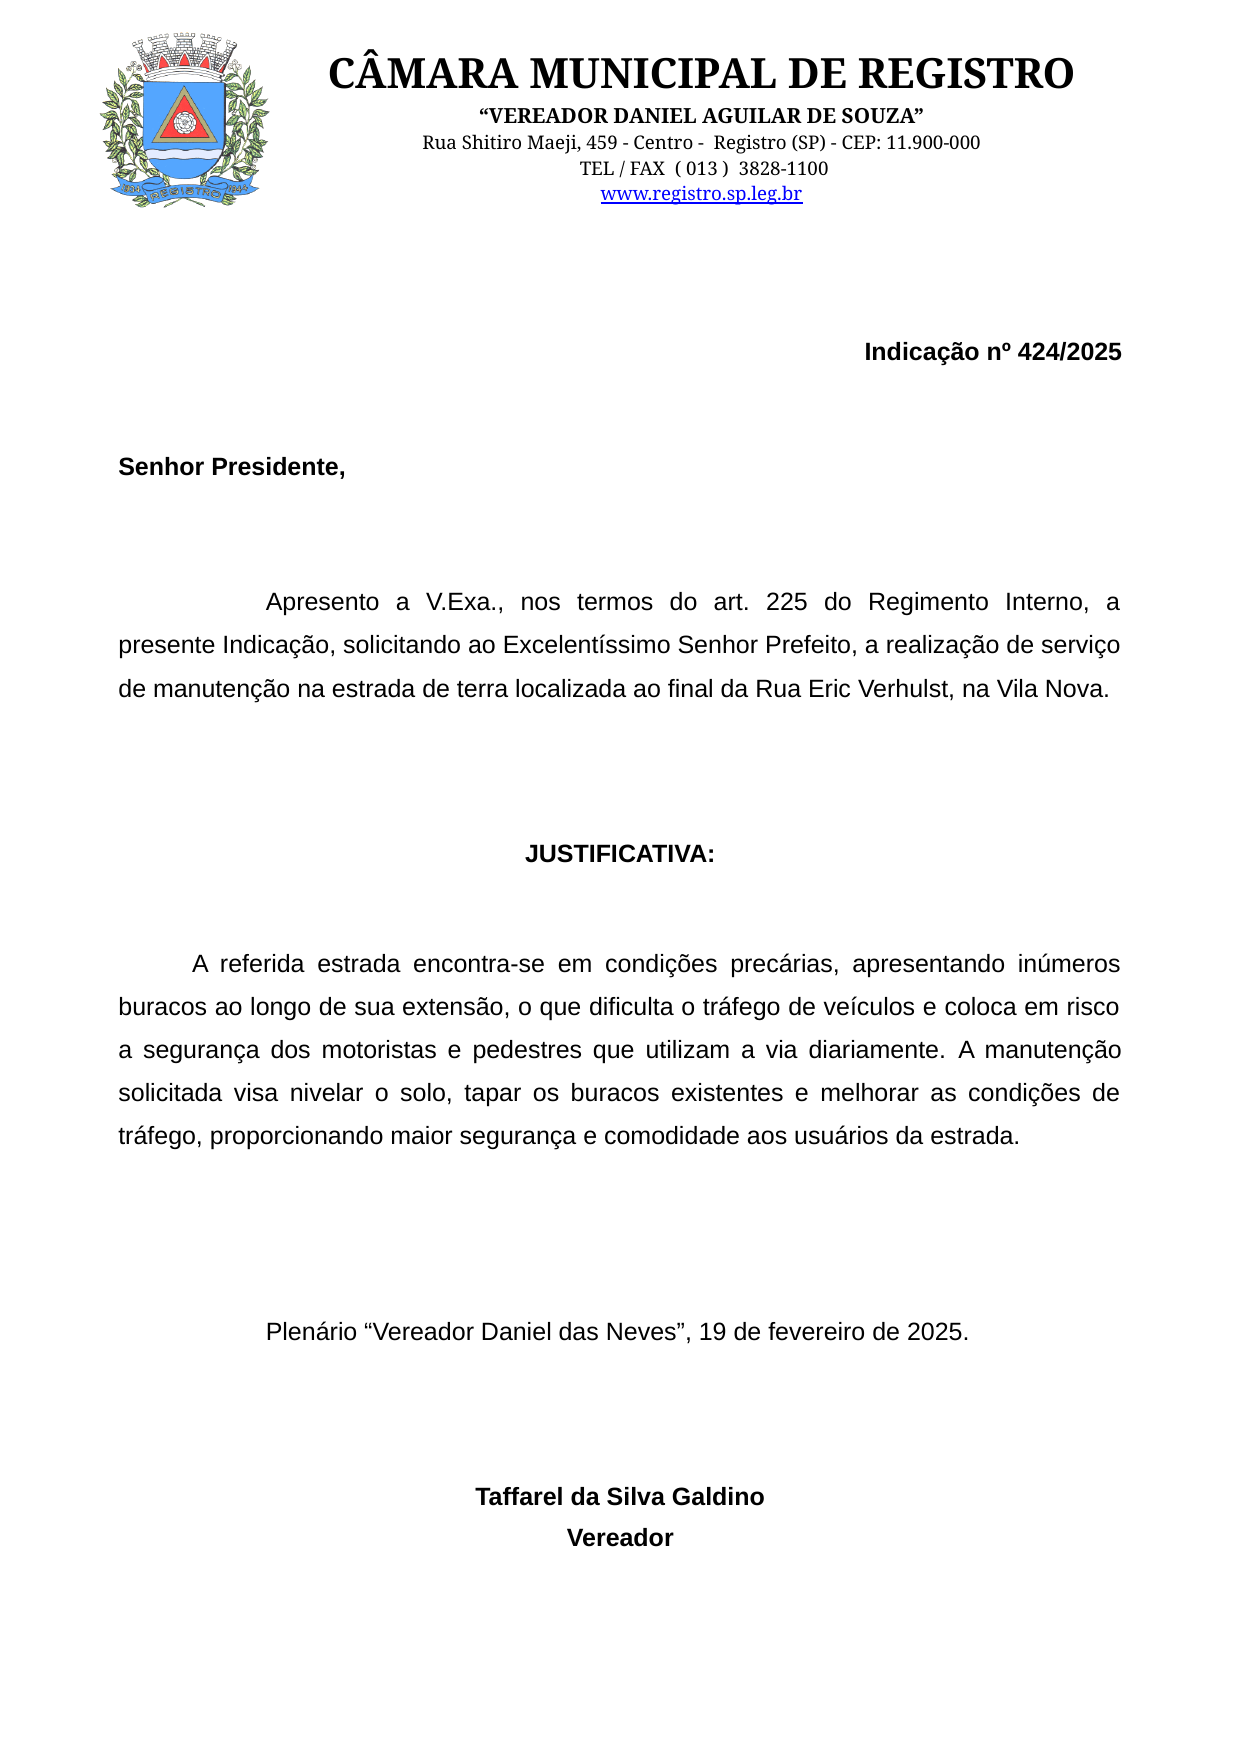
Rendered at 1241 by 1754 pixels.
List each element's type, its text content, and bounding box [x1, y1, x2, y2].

text Indicação nº 424/2025 [118, 337, 1122, 366]
text Taffarel da Silva Galdino [118, 1482, 1122, 1511]
text Senhor Presidente, [118, 452, 1122, 481]
text JUSTIFICATIVA: [118, 838, 1122, 867]
text Plenário “Vereador Daniel das Neves”, 19 de fevereiro de 2025. [118, 1317, 1122, 1346]
text Vereador [118, 1523, 1122, 1552]
text A referida estrada encontra-se em condições precárias, apresentando inúmeros buracos ao longo de sua extensão, o que dificulta o tráfego de veículos e coloca em risco a segurança dos motoristas e pedestres que utilizam a via diariamente. A manutenção solicitada visa nivelar o solo, tapar os buracos existentes e melhorar as condições de tráfego, proporcionando maior segurança e comodidade aos usuários da estrada. [118, 948, 1122, 1150]
text Apresento a V.Exa., nos termos do art. 225 do Regimento Interno, a presente Indicação, solicitando ao Excelentíssimo Senhor Prefeito, a realização de serviço de manutenção na estrada de terra localizada ao final da Rua Eric Verhulst, na Vila Nova. [118, 587, 1122, 702]
